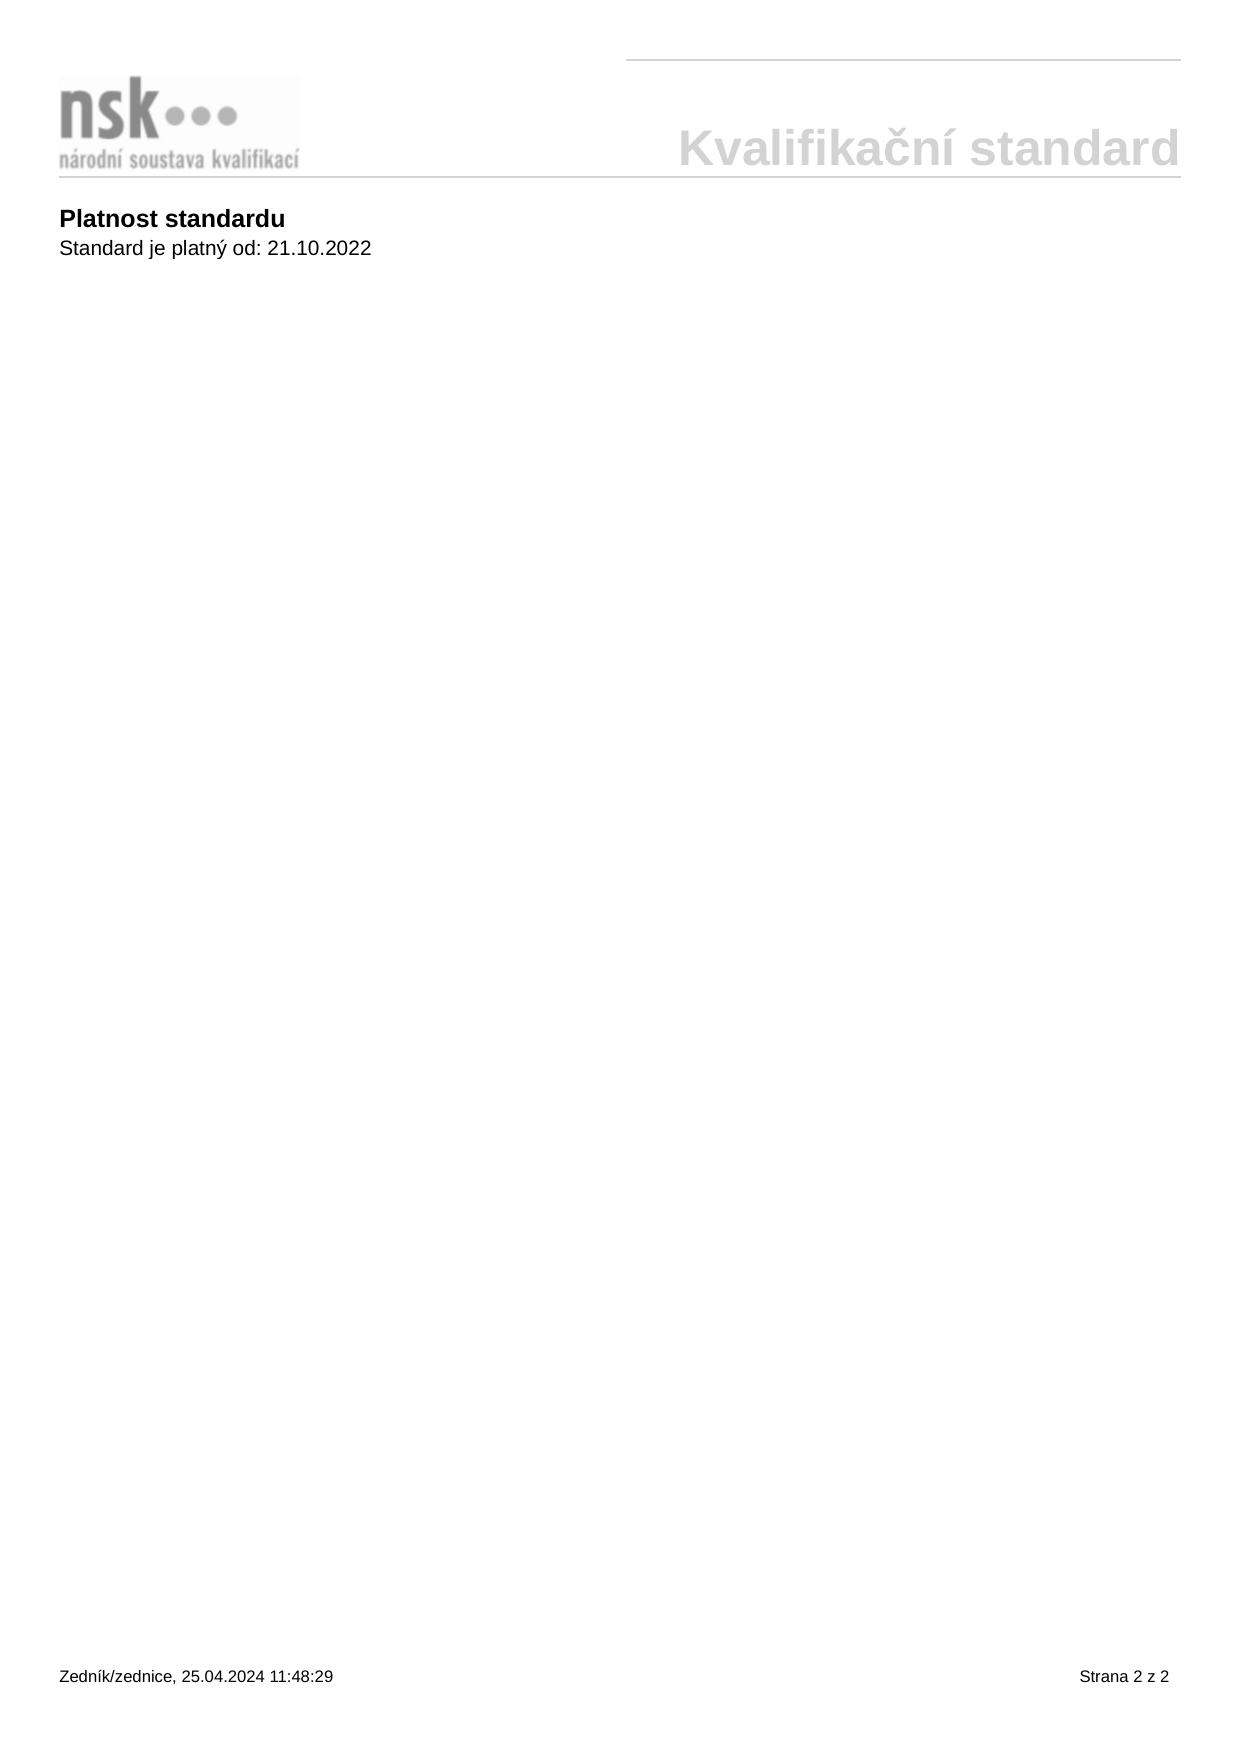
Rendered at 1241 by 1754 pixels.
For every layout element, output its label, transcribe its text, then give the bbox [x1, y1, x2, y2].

table_cell Standard je platný od: 21.10.2022 [59, 236, 1181, 259]
table_cell [484, 194, 620, 200]
table_cell [1093, 1409, 1169, 1658]
table_cell [59, 178, 1181, 194]
table_cell [59, 259, 483, 559]
table_cell Zedník/zednice, 25.04.2024 11:48:29 [59, 1658, 862, 1694]
table_cell [1169, 1658, 1181, 1694]
table_cell [1093, 259, 1169, 559]
table_cell [1093, 1159, 1169, 1409]
table_cell [484, 559, 620, 859]
table_cell [862, 259, 1093, 559]
table_cell [59, 1159, 483, 1409]
table_cell [620, 859, 626, 1159]
table_cell [862, 859, 1093, 1159]
table_cell Kvalifikační standard [626, 61, 1181, 176]
table_cell [59, 559, 483, 859]
table_cell [59, 859, 483, 1159]
table_cell [1169, 1159, 1181, 1409]
table_cell [59, 194, 483, 200]
table_cell [626, 559, 862, 859]
table_cell [1169, 859, 1181, 1159]
table_cell [1093, 559, 1169, 859]
table_cell [484, 1409, 620, 1658]
table_cell [862, 194, 1093, 200]
table_cell [1093, 859, 1169, 1159]
table_cell [620, 1159, 626, 1409]
table_cell [862, 559, 1093, 859]
table_cell [1169, 1409, 1181, 1658]
table_cell [626, 1159, 862, 1409]
picture [58, 59, 621, 171]
table_cell Platnost standardu [59, 200, 1181, 236]
table_cell [484, 171, 620, 176]
table_cell [626, 194, 862, 200]
table_cell [862, 1159, 1093, 1409]
table_cell [484, 259, 620, 559]
table_cell [621, 59, 626, 170]
table_cell Strana 2 z 2 [862, 1658, 1169, 1694]
table_cell [1169, 559, 1181, 859]
table_cell [620, 1409, 626, 1658]
table_cell [484, 1159, 620, 1409]
table_cell [862, 1409, 1093, 1658]
table_cell [626, 259, 862, 559]
table_cell [484, 859, 620, 1159]
table_cell [1093, 194, 1169, 200]
table_cell [1169, 259, 1181, 559]
table_cell [620, 259, 626, 559]
table_cell [59, 1409, 483, 1658]
table_cell [626, 1409, 862, 1658]
table_cell [620, 559, 626, 859]
table_cell [59, 171, 483, 176]
table_cell [1169, 194, 1181, 200]
table_cell [626, 859, 862, 1159]
